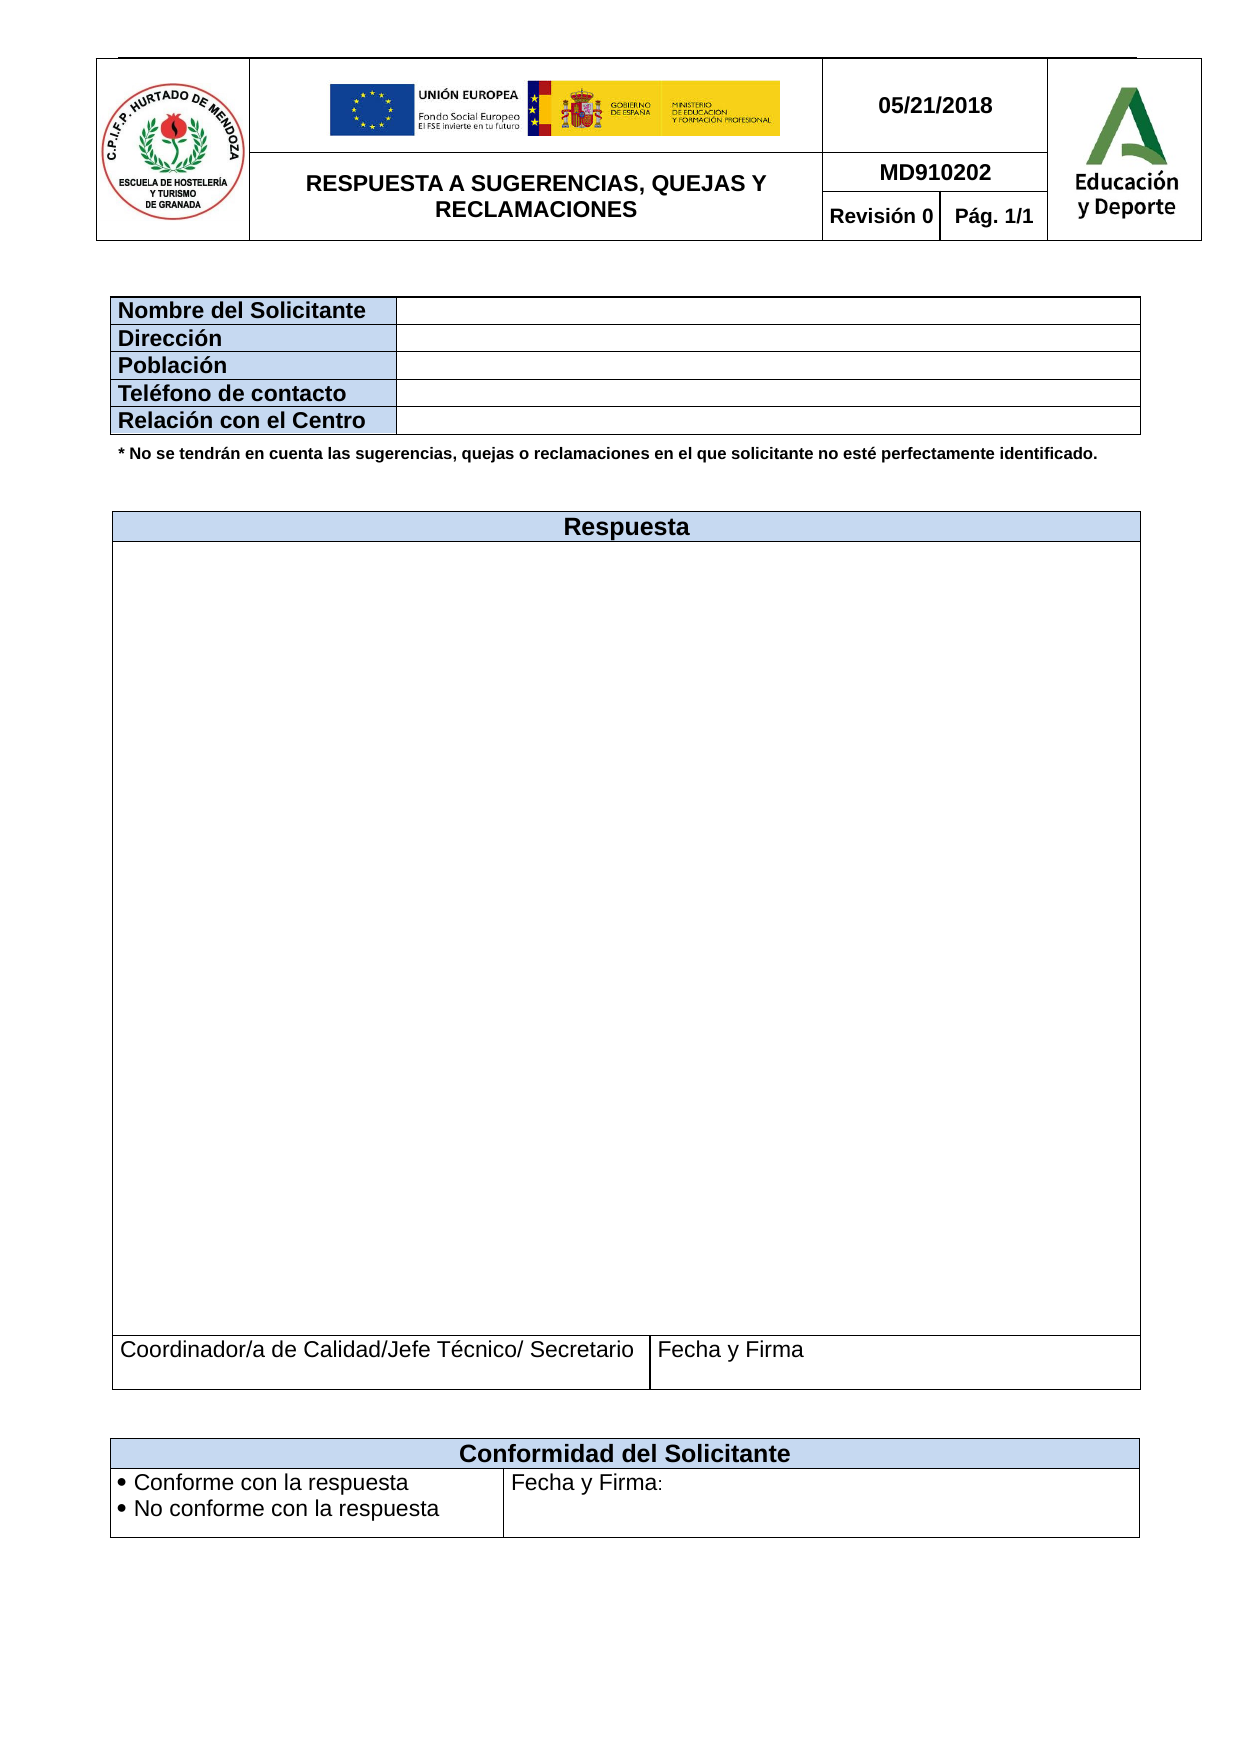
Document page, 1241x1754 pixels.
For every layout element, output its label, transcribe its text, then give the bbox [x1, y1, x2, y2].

table_cell  Conforme con la respuesta  No conforme con la respuesta [111, 1469, 503, 1537]
table_header Respuesta [113, 512, 1140, 541]
table_cell Coordinador/a de Calidad/Jefe Técnico/ Secretario [113, 1336, 649, 1389]
table_cell Teléfono de contacto [111, 380, 396, 406]
table_header Conformidad del Solicitante [111, 1439, 1139, 1468]
picture [1071, 86, 1181, 219]
table_header [397, 298, 1140, 324]
table_cell [397, 325, 1140, 351]
table_cell [397, 407, 1140, 433]
table_cell Fecha y Firma: [504, 1469, 1139, 1537]
table_cell Población [111, 352, 396, 379]
table_cell Relación con el Centro [111, 407, 396, 433]
table_cell [397, 380, 1140, 406]
table_cell Dirección [111, 325, 396, 351]
table_cell [113, 542, 1140, 1335]
table_header Nombre del Solicitante [111, 298, 396, 324]
table_cell [397, 352, 1140, 379]
table_cell Fecha y Firma [651, 1336, 1140, 1389]
text * No se tendrán en cuenta las sugerencias, quejas o reclamaciones en el que solicitante no esté perfectamente identificado. [118, 444, 1137, 463]
picture [326, 80, 780, 136]
picture [100, 83, 246, 221]
